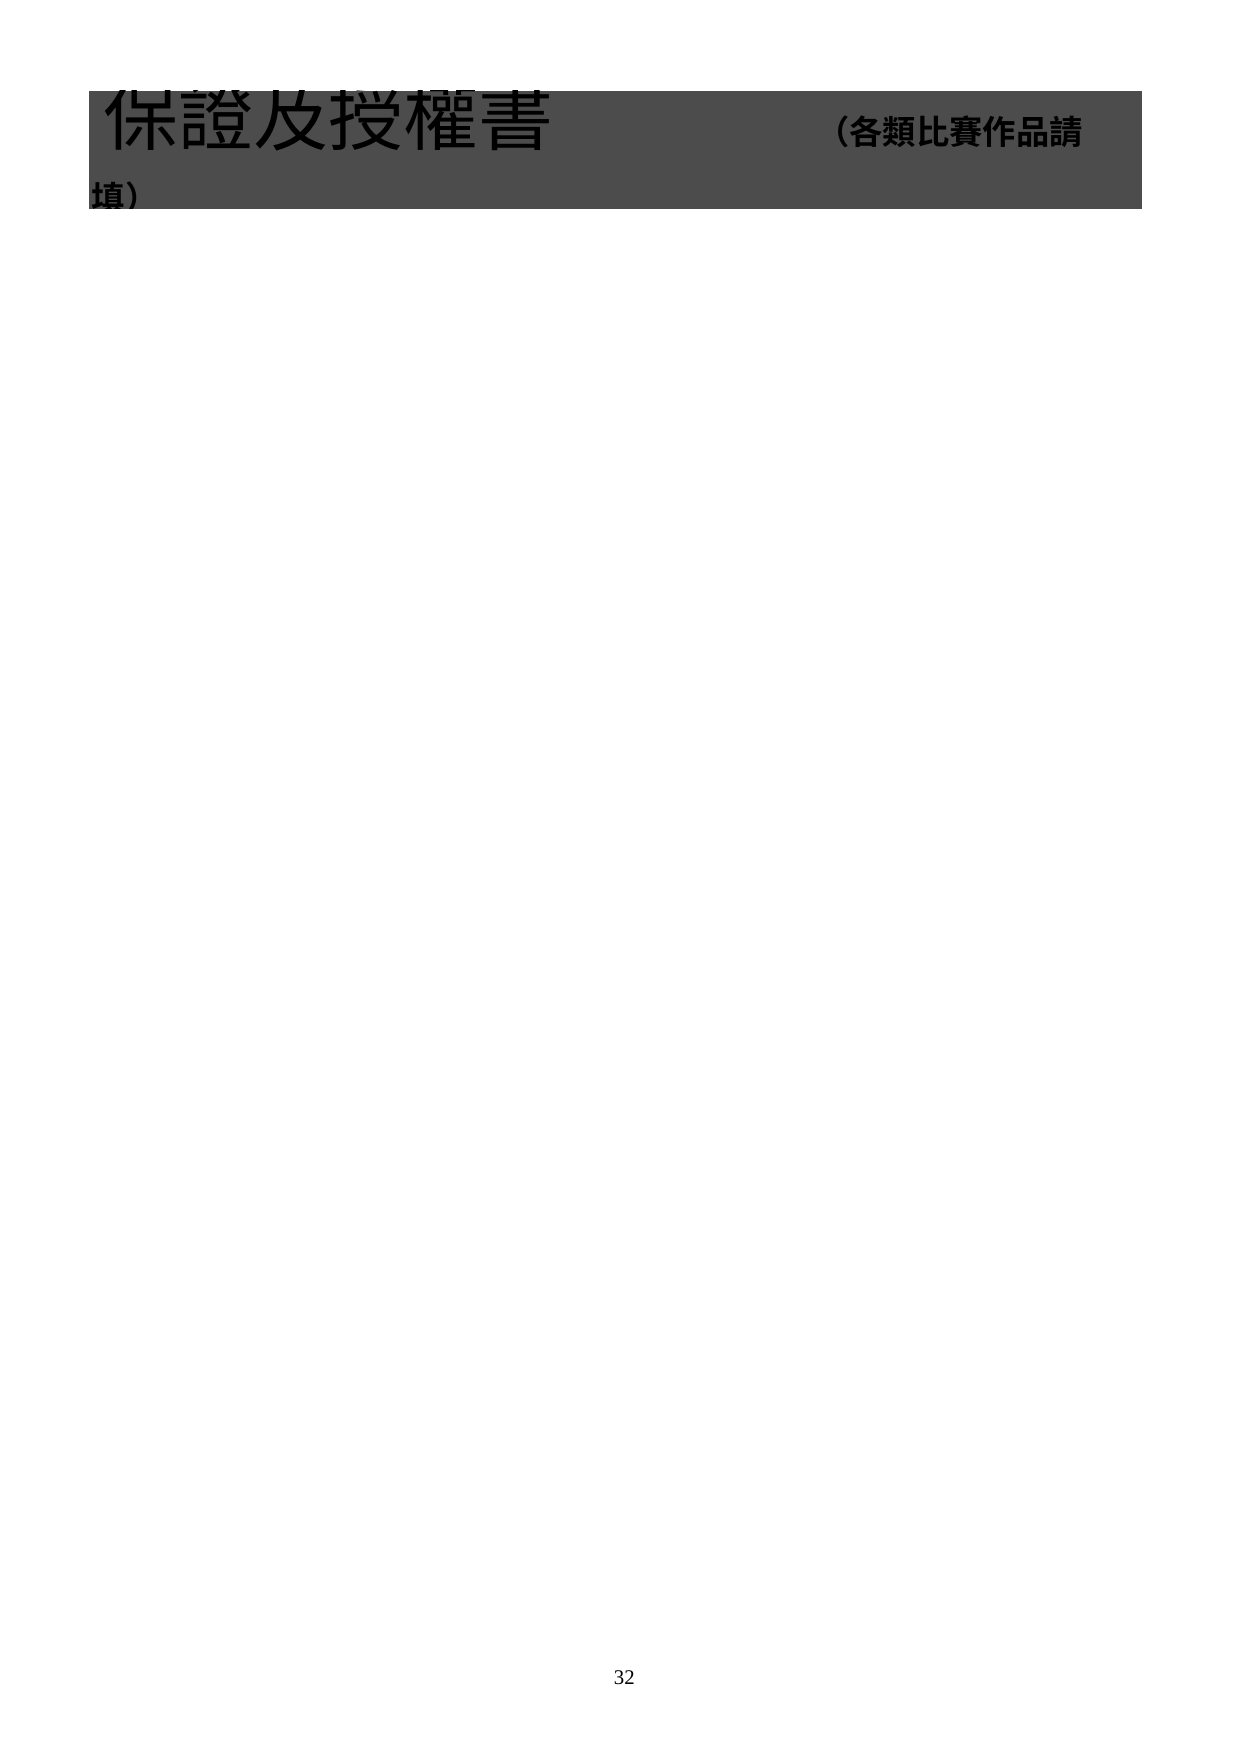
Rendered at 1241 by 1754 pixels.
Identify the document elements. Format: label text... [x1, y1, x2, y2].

table_header 保證及授權書 （各類比賽作品請填） [89, 91, 1142, 209]
